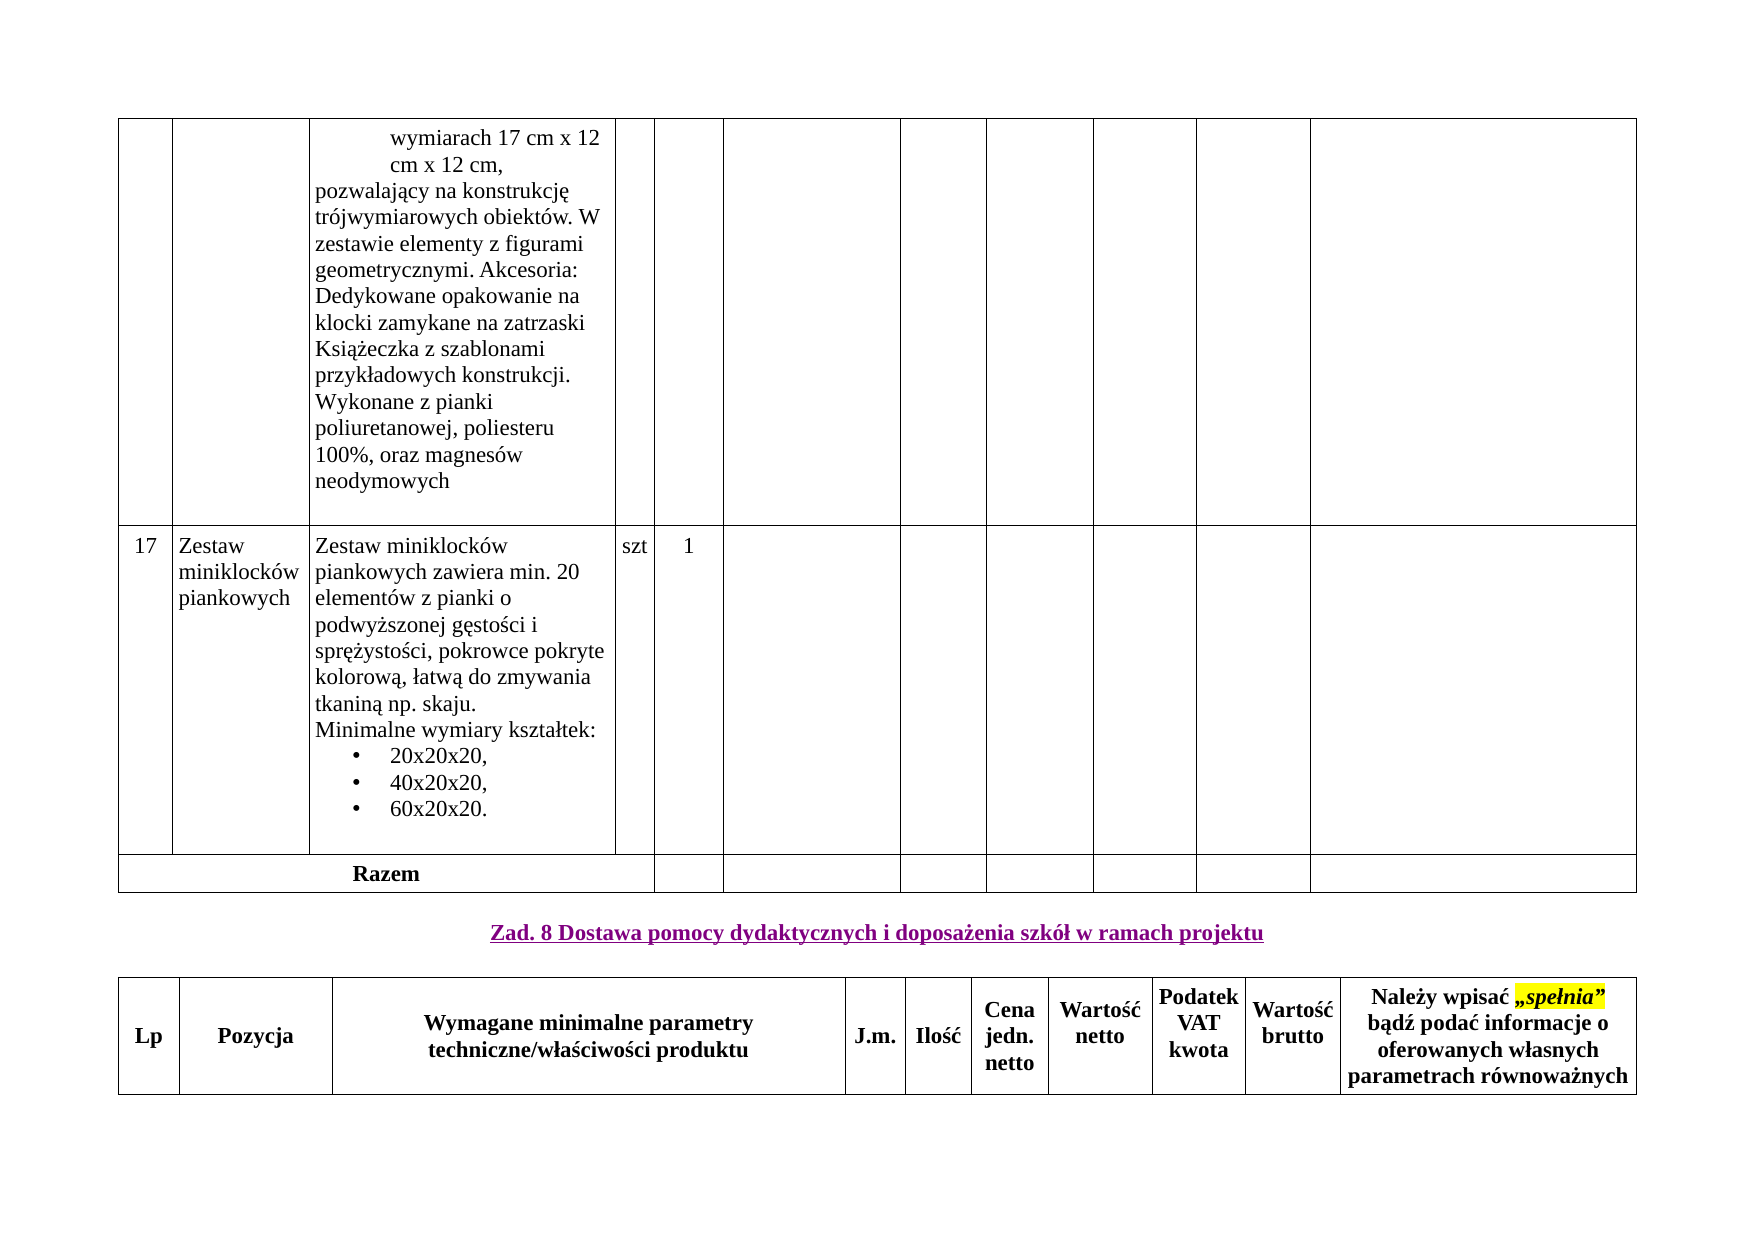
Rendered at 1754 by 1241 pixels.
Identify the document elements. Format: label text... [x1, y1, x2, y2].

table_cell Zestaw miniklocków piankowych [173, 526, 309, 854]
table_header Wymagane minimalne parametry techniczne/właściwości produktu [333, 978, 845, 1094]
table_cell [987, 526, 1093, 854]
table_cell [1197, 526, 1310, 854]
table_cell [1094, 119, 1196, 525]
table_header Podatek VAT kwota [1153, 978, 1245, 1094]
table_cell [987, 119, 1093, 525]
table_header Ilość [906, 978, 971, 1094]
table_cell [1311, 855, 1636, 892]
table_header Wartość brutto [1246, 978, 1340, 1094]
table_cell [987, 855, 1093, 892]
table_header Wartość netto [1049, 978, 1152, 1094]
table_cell [901, 526, 986, 854]
table_cell [1197, 855, 1310, 892]
table_cell [724, 855, 900, 892]
table_header J.m. [846, 978, 905, 1094]
table_cell Razem [119, 855, 654, 892]
table_cell [1094, 855, 1196, 892]
table_cell szt [616, 526, 654, 854]
text Zad. 8 Dostawa pomocy dydaktycznych i doposażenia szkół w ramach projektu [118, 919, 1636, 945]
table_cell [616, 119, 654, 525]
table_cell [173, 119, 309, 525]
table_cell [1197, 119, 1310, 525]
table_cell [655, 855, 723, 892]
table_cell Zestaw miniklocków piankowych zawiera min. 20 elementów z pianki o podwyższonej gęstości i sprężystości, pokrowce pokryte kolorową, łatwą do zmywania tkaniną np. skaju. Minimalne wymiary kształtek: 20x20x20, 40x20x20, 60x20x20. [310, 526, 615, 854]
table_cell [655, 119, 723, 525]
table_cell 17 [119, 526, 172, 854]
table_cell [724, 526, 900, 854]
table_cell [901, 119, 986, 525]
table_cell [119, 119, 172, 525]
table_header Należy wpisać „spełnia” bądź podać informacje o oferowanych własnych parametrach równoważnych [1341, 978, 1636, 1094]
table_header Pozycja [180, 978, 332, 1094]
table_cell [1094, 526, 1196, 854]
table_cell [1311, 119, 1636, 525]
table_cell wymiarach 17 cm x 12 cm x 12 cm, pozwalający na konstrukcję trójwymiarowych obiektów. W zestawie elementy z figurami geometrycznymi. Akcesoria: Dedykowane opakowanie na klocki zamykane na zatrzaski Książeczka z szablonami przykładowych konstrukcji. Wykonane z pianki poliuretanowej, poliesteru 100%, oraz magnesów neodymowych [310, 119, 615, 525]
table_cell [901, 855, 986, 892]
table_header Cena jedn. netto [972, 978, 1048, 1094]
table_cell [1311, 526, 1636, 854]
table_header Lp [119, 978, 179, 1094]
table_cell 1 [655, 526, 723, 854]
table_cell [724, 119, 900, 525]
